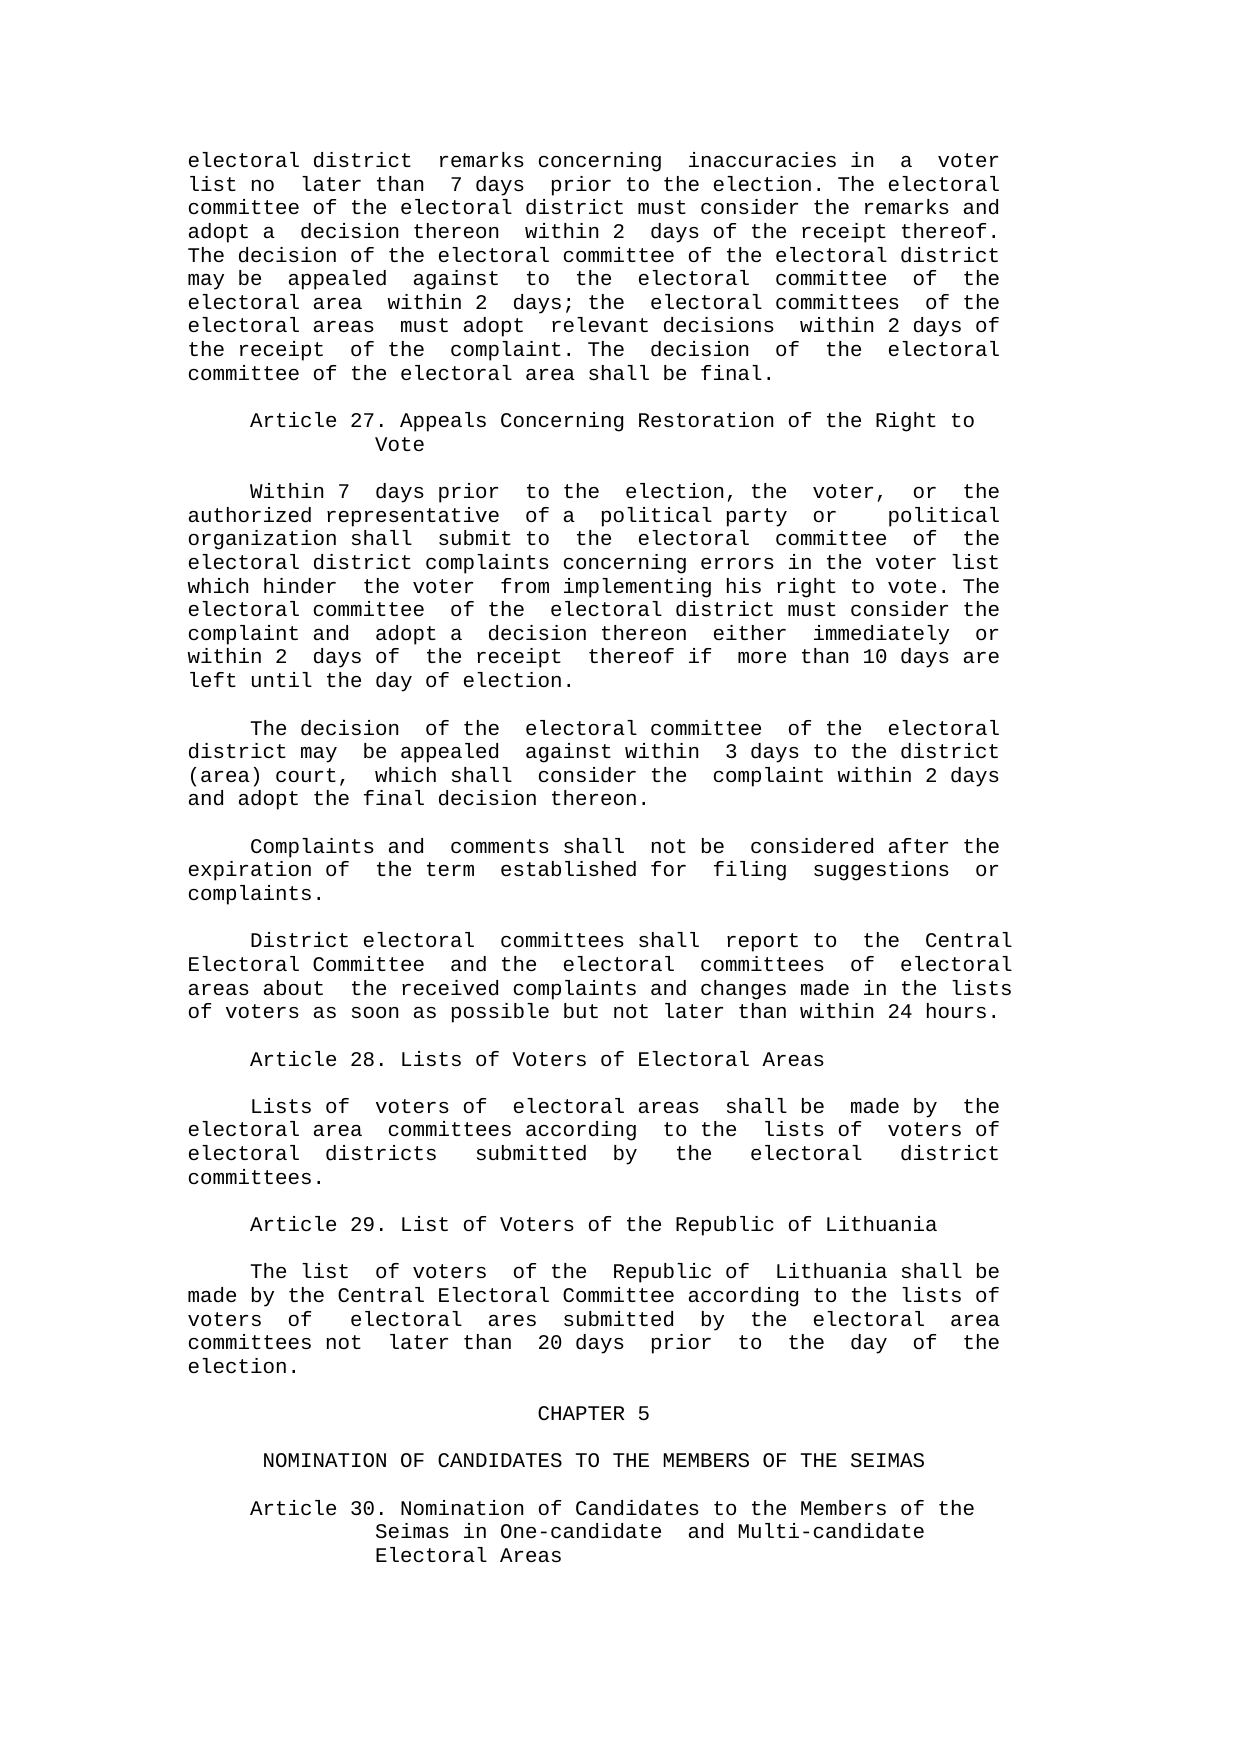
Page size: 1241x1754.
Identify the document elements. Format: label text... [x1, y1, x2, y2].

text complaint and adopt a decision thereon either immediately or [187, 623, 1053, 647]
text complaints. [187, 883, 1053, 907]
text left until the day of election. [187, 670, 1053, 694]
text Electoral Committee and the electoral committees of electoral [187, 954, 1053, 978]
text electoral committee of the electoral district must consider the [187, 599, 1053, 623]
text CHAPTER 5 [187, 1403, 1053, 1427]
text expiration of the term established for filing suggestions or [187, 859, 1053, 883]
text Article 29. List of Voters of the Republic of Lithuania [187, 1214, 1053, 1238]
text committee of the electoral area shall be final. [187, 363, 1053, 386]
text and adopt the final decision thereon. [187, 788, 1053, 812]
text The decision of the electoral committee of the electoral [187, 717, 1053, 741]
text electoral area committees according to the lists of voters of [187, 1119, 1053, 1143]
text committees. [187, 1167, 1053, 1190]
text electoral areas must adopt relevant decisions within 2 days of [187, 316, 1053, 339]
text Complaints and comments shall not be considered after the [187, 836, 1053, 859]
text District electoral committees shall report to the Central [187, 930, 1053, 954]
text the receipt of the complaint. The decision of the electoral [187, 339, 1053, 363]
text NOMINATION OF CANDIDATES TO THE MEMBERS OF THE SEIMAS [187, 1451, 1053, 1474]
text electoral district remarks concerning inaccuracies in a voter [187, 150, 1053, 174]
text made by the Central Electoral Committee according to the lists of [187, 1285, 1053, 1309]
text Article 27. Appeals Concerning Restoration of the Right to [187, 410, 1053, 434]
text Seimas in One-candidate and Multi-candidate [187, 1521, 1053, 1545]
text which hinder the voter from implementing his right to vote. The [187, 576, 1053, 599]
text Lists of voters of electoral areas shall be made by the [187, 1096, 1053, 1119]
text The list of voters of the Republic of Lithuania shall be [187, 1261, 1053, 1285]
text authorized representative of a political party or political [187, 505, 1053, 528]
text committees not later than 20 days prior to the day of the [187, 1332, 1053, 1356]
text (area) court, which shall consider the complaint within 2 days [187, 765, 1053, 788]
text Article 30. Nomination of Candidates to the Members of the [187, 1498, 1053, 1521]
text Electoral Areas [187, 1545, 1053, 1569]
text district may be appealed against within 3 days to the district [187, 741, 1053, 765]
text Within 7 days prior to the election, the voter, or the [187, 481, 1053, 505]
text Article 28. Lists of Voters of Electoral Areas [187, 1048, 1053, 1072]
text electoral area within 2 days; the electoral committees of the [187, 292, 1053, 316]
text adopt a decision thereon within 2 days of the receipt thereof. [187, 221, 1053, 244]
text electoral district complaints concerning errors in the voter list [187, 552, 1053, 576]
text Vote [187, 434, 1053, 457]
text electoral districts submitted by the electoral district [187, 1143, 1053, 1167]
text may be appealed against to the electoral committee of the [187, 268, 1053, 292]
text election. [187, 1356, 1053, 1379]
text of voters as soon as possible but not later than within 24 hours. [187, 1001, 1053, 1025]
text organization shall submit to the electoral committee of the [187, 528, 1053, 552]
text committee of the electoral district must consider the remarks and [187, 197, 1053, 221]
text areas about the received complaints and changes made in the lists [187, 978, 1053, 1001]
text within 2 days of the receipt thereof if more than 10 days are [187, 647, 1053, 670]
text list no later than 7 days prior to the election. The electoral [187, 174, 1053, 197]
text voters of electoral ares submitted by the electoral area [187, 1309, 1053, 1332]
text The decision of the electoral committee of the electoral district [187, 244, 1053, 268]
